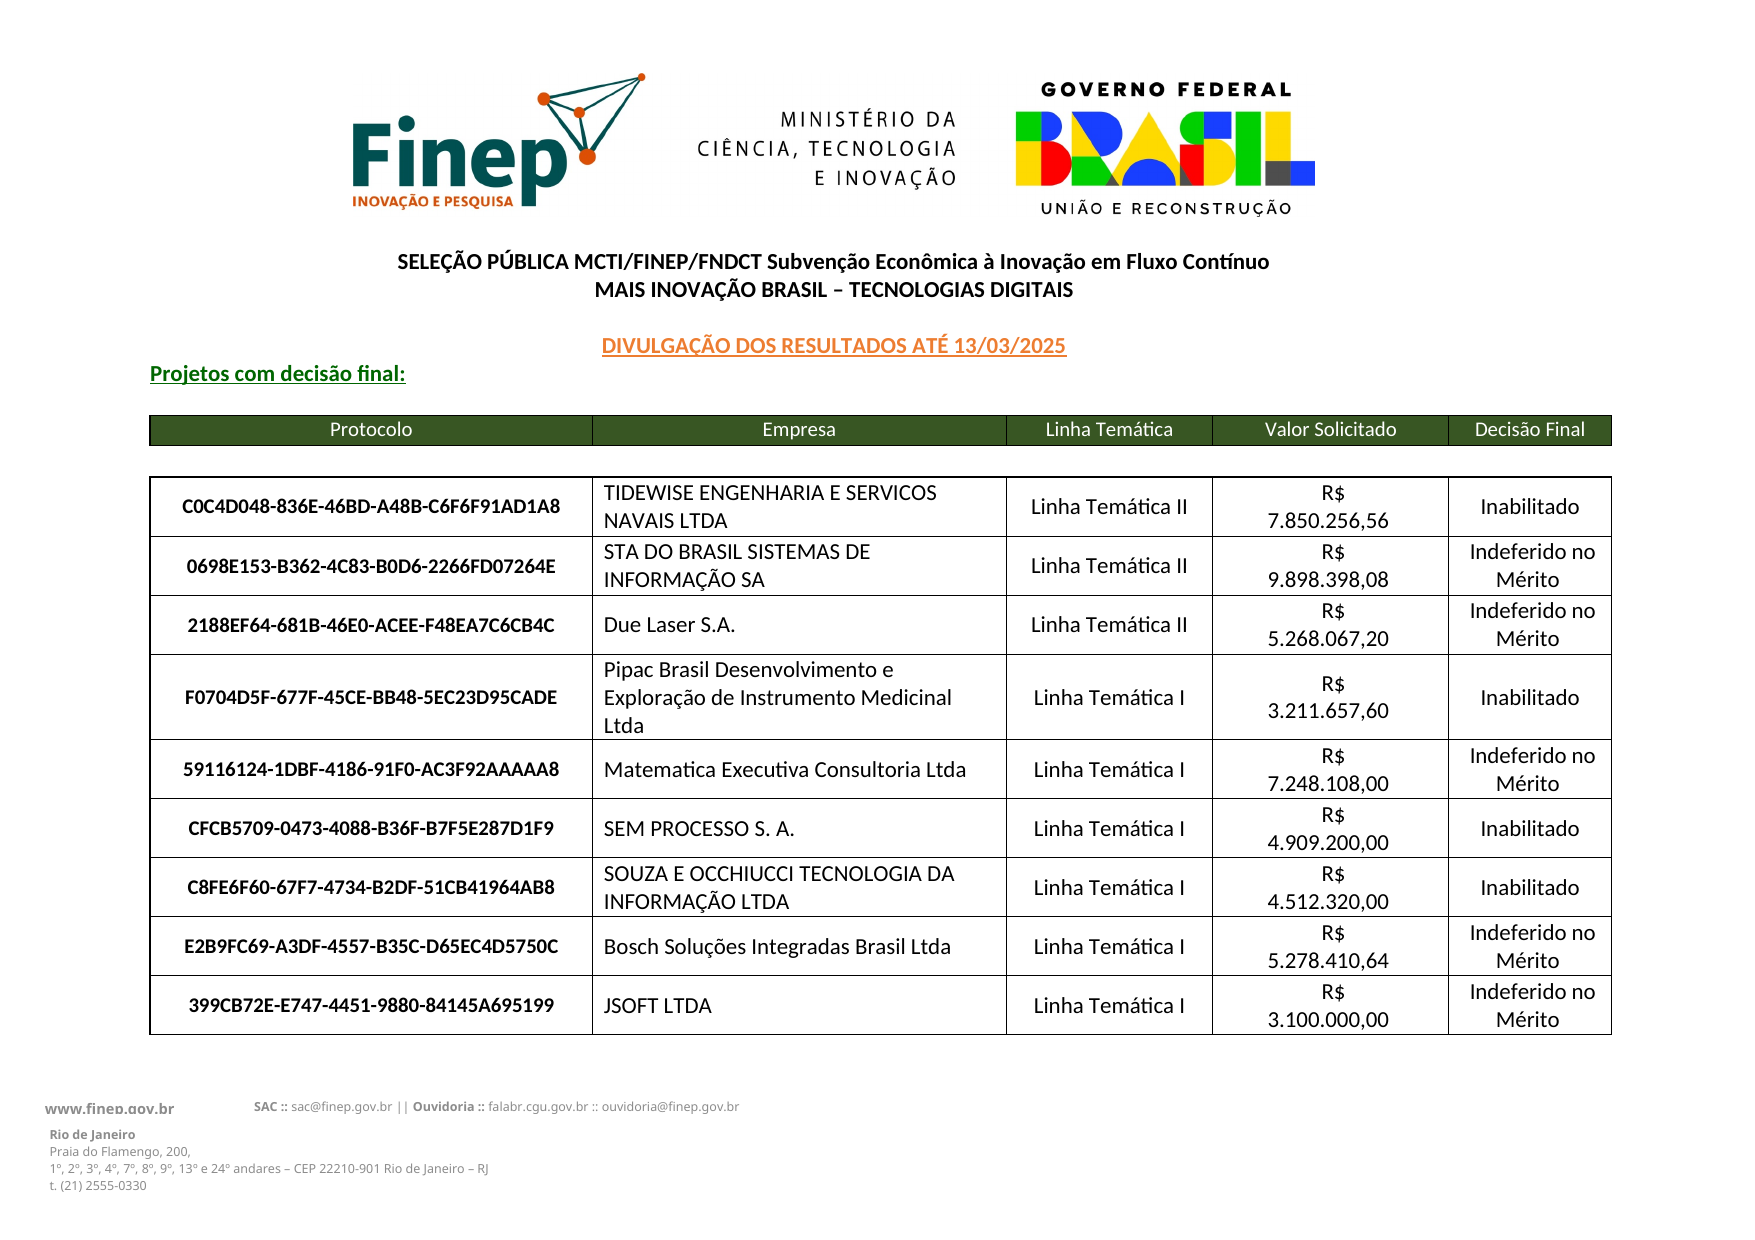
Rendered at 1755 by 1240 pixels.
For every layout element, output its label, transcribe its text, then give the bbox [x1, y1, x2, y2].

table_cell 59116124-1DBF-4186-91F0-AC3F92AAAAA8 [151, 740, 592, 798]
table_cell R$ 7.248.108,00 [1213, 740, 1448, 798]
table_cell Linha Temática II [1007, 478, 1212, 536]
table_cell Indeferido no Mérito [1449, 596, 1611, 654]
table_cell R$ 3.211.657,60 [1213, 655, 1448, 739]
table_cell Inabilitado [1449, 478, 1611, 536]
table_cell Linha Temática I [1007, 917, 1212, 975]
table_cell SOUZA E OCCHIUCCI TECNOLOGIA DA INFORMAÇÃO LTDA [593, 858, 1006, 916]
table_cell Linha Temática I [1007, 799, 1212, 857]
table_cell Inabilitado [1449, 858, 1611, 916]
table_cell R$ 4.909.200,00 [1213, 799, 1448, 857]
table_cell F0704D5F-677F-45CE-BB48-5EC23D95CADE [151, 655, 592, 739]
table_cell SEM PROCESSO S. A. [593, 799, 1006, 857]
table_cell R$ 7.850.256,56 [1213, 478, 1448, 536]
table_cell Linha Temática I [1007, 655, 1212, 739]
table_cell Linha Temática I [1007, 740, 1212, 798]
table_cell R$ 4.512.320,00 [1213, 858, 1448, 916]
table_cell JSOFT LTDA [593, 976, 1006, 1034]
table_cell STA DO BRASIL SISTEMAS DE INFORMAÇÃO SA [593, 537, 1006, 594]
table_cell E2B9FC69-A3DF-4557-B35C-D65EC4D5750C [151, 917, 592, 975]
table_cell 399CB72E-E747-4451-9880-84145A695199 [151, 976, 592, 1034]
table_cell Linha Temática I [1007, 976, 1212, 1034]
table_cell R$ 3.100.000,00 [1213, 976, 1448, 1034]
table_cell Due Laser S.A. [593, 596, 1006, 654]
table_cell Inabilitado [1449, 655, 1611, 739]
table_cell C8FE6F60-67F7-4734-B2DF-51CB41964AB8 [151, 858, 592, 916]
table_cell Pipac Brasil Desenvolvimento e Exploração de Instrumento Medicinal Ltda [593, 655, 1006, 739]
table_cell TIDEWISE ENGENHARIA E SERVICOS NAVAIS LTDA [593, 478, 1006, 536]
table_cell 2188EF64-681B-46E0-ACEE-F48EA7C6CB4C [151, 596, 592, 654]
table_cell Linha Temática II [1007, 537, 1212, 594]
table_cell Indeferido no Mérito [1449, 917, 1611, 975]
table_cell Linha Temática II [1007, 596, 1212, 654]
table_cell 0698E153-B362-4C83-B0D6-2266FD07264E [151, 537, 592, 594]
table_cell Inabilitado [1449, 799, 1611, 857]
table_cell CFCB5709-0473-4088-B36F-B7F5E287D1F9 [151, 799, 592, 857]
table_cell Indeferido no Mérito [1449, 537, 1611, 594]
table_cell Linha Temática I [1007, 858, 1212, 916]
table_cell R$ 9.898.398,08 [1213, 537, 1448, 594]
table_cell Indeferido no Mérito [1449, 976, 1611, 1034]
table_cell C0C4D048-836E-46BD-A48B-C6F6F91AD1A8 [151, 478, 592, 536]
table_cell Indeferido no Mérito [1449, 740, 1611, 798]
table_cell R$ 5.268.067,20 [1213, 596, 1448, 654]
table_cell Bosch Soluções Integradas Brasil Ltda [593, 917, 1006, 975]
table_cell Matematica Executiva Consultoria Ltda [593, 740, 1006, 798]
table_cell R$ 5.278.410,64 [1213, 917, 1448, 975]
